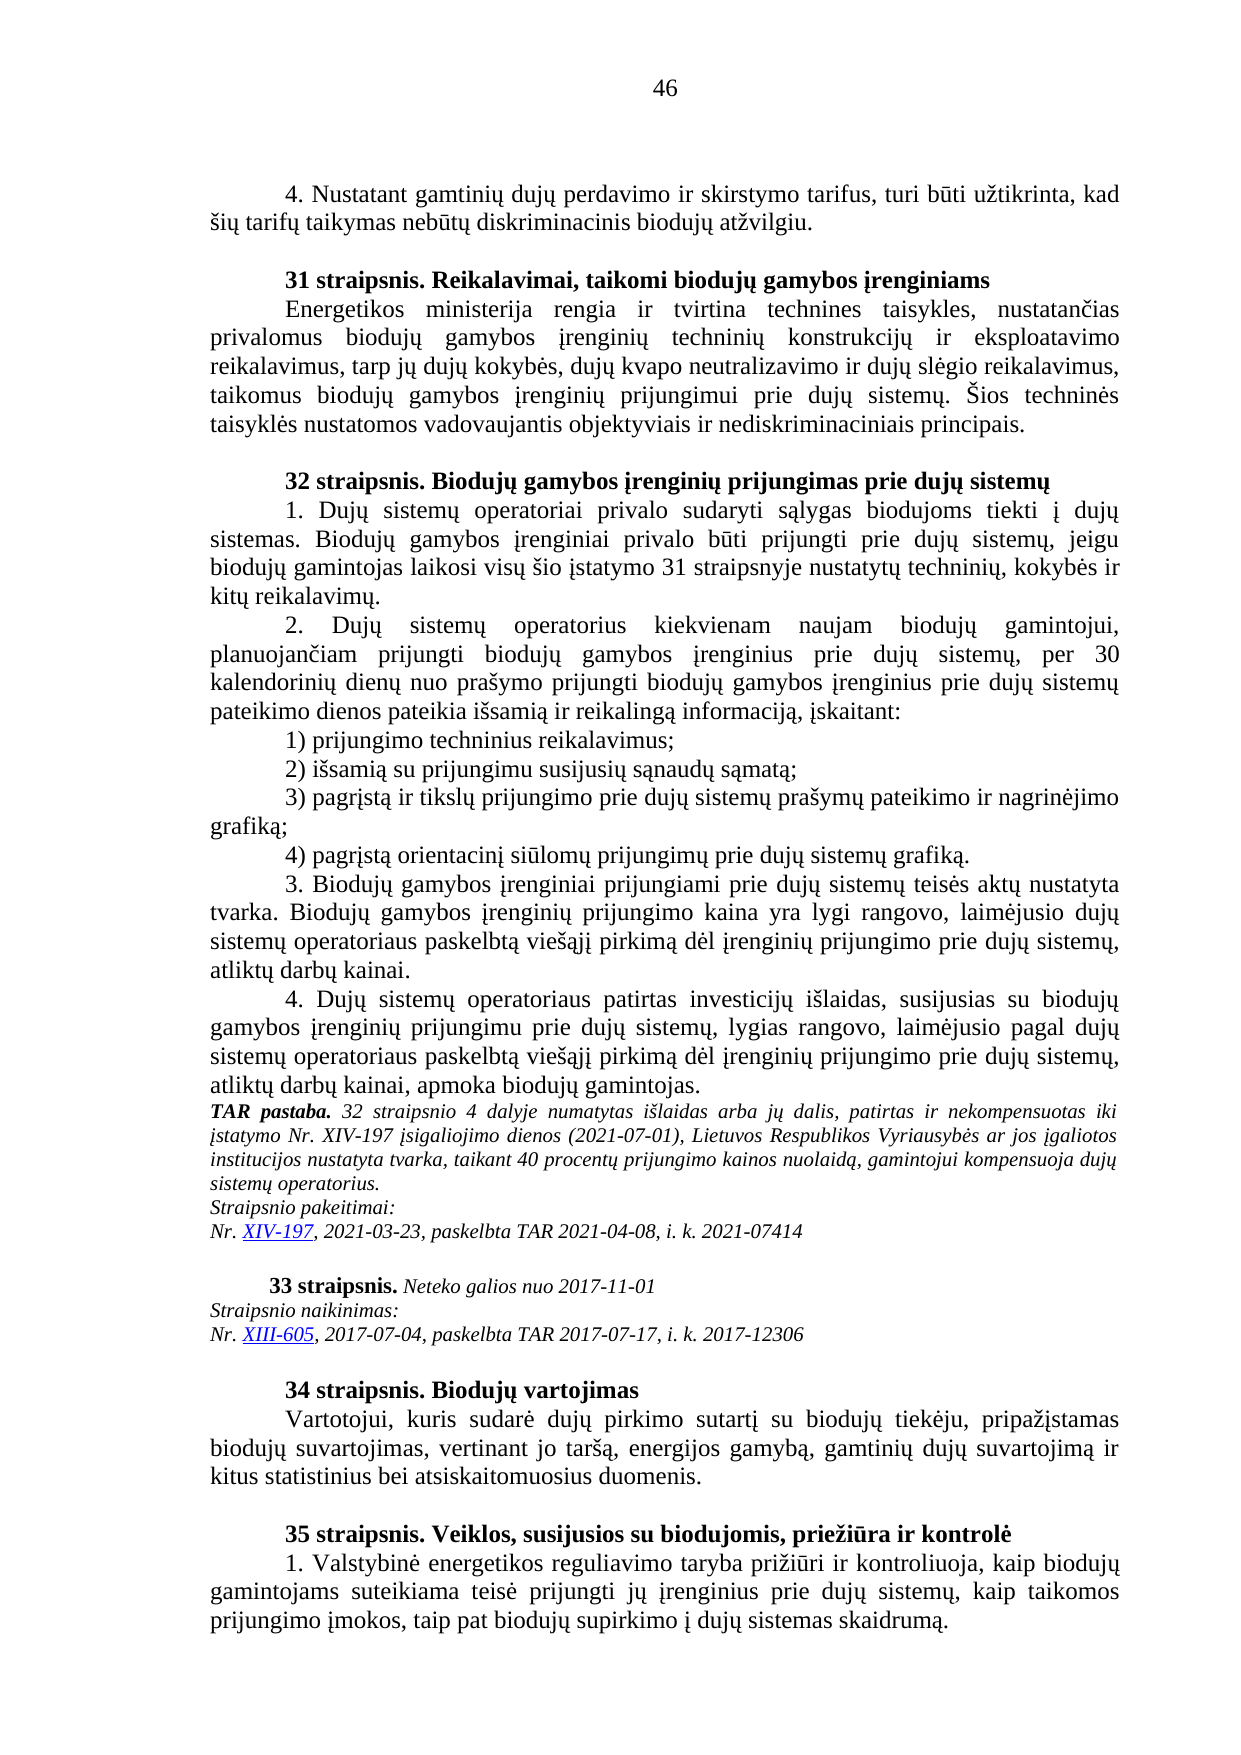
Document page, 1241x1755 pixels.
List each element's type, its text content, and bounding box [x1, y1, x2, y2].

text 35 straipsnis. Veiklos, susijusios su biodujomis, priežiūra ir kontrolė [210, 1519, 1120, 1548]
text Energetikos ministerija rengia ir tvirtina technines taisykles, nustatančias privalomus biodujų gamybos įrenginių techninių konstrukcijų ir eksploatavimo reikalavimus, tarp jų dujų kokybės, dujų kvapo neutralizavimo ir dujų slėgio reikalavimus, taikomus biodujų gamybos įrenginių prijungimui prie dujų sistemų. Šios techninės taisyklės nustatomos vadovaujantis objektyviais ir nediskriminaciniais principais. [210, 294, 1120, 437]
text 32 straipsnis. Biodujų gamybos įrenginių prijungimas prie dujų sistemų [210, 466, 1120, 495]
text Straipsnio pakeitimai: [210, 1195, 1120, 1219]
text 3. Biodujų gamybos įrenginiai prijungiami prie dujų sistemų teisės aktų nustatyta tvarka. Biodujų gamybos įrenginių prijungimo kaina yra lygi rangovo, laimėjusio dujų sistemų operatoriaus paskelbtą viešąjį pirkimą dėl įrenginių prijungimo prie dujų sistemų, atliktų darbų kainai. [210, 869, 1120, 984]
text 4. Nustatant gamtinių dujų perdavimo ir skirstymo tarifus, turi būti užtikrinta, kad šių tarifų taikymas nebūtų diskriminacinis biodujų atžvilgiu. [210, 179, 1120, 236]
text 1. Valstybinė energetikos reguliavimo taryba prižiūri ir kontroliuoja, kaip biodujų gamintojams suteikiama teisė prijungti jų įrenginius prie dujų sistemų, kaip taikomos prijungimo įmokos, taip pat biodujų supirkimo į dujų sistemas skaidrumą. [210, 1548, 1120, 1634]
text 31 straipsnis. Reikalavimai, taikomi biodujų gamybos įrenginiams [210, 265, 1120, 294]
text Nr. XIII-605, 2017-07-04, paskelbta TAR 2017-07-17, i. k. 2017-12306 [210, 1322, 1120, 1346]
text TAR pastaba. 32 straipsnio 4 dalyje numatytas išlaidas arba jų dalis, patirtas ir nekompensuotas iki įstatymo Nr. XIV-197 įsigaliojimo dienos (2021-07-01), Lietuvos Respublikos Vyriausybės ar jos įgaliotos institucijos nustatyta tvarka, taikant 40 procentų prijungimo kainos nuolaidą, gamintojui kompensuoja dujų sistemų operatorius. [210, 1099, 1120, 1195]
text 2. Dujų sistemų operatorius kiekvienam naujam biodujų gamintojui, planuojančiam prijungti biodujų gamybos įrenginius prie dujų sistemų, per 30 kalendorinių dienų nuo prašymo prijungti biodujų gamybos įrenginius prie dujų sistemų pateikimo dienos pateikia išsamią ir reikalingą informaciją, įskaitant: [210, 610, 1120, 725]
text 4. Dujų sistemų operatoriaus patirtas investicijų išlaidas, susijusias su biodujų gamybos įrenginių prijungimu prie dujų sistemų, lygias rangovo, laimėjusio pagal dujų sistemų operatoriaus paskelbtą viešąjį pirkimą dėl įrenginių prijungimo prie dujų sistemų, atliktų darbų kainai, apmoka biodujų gamintojas. [210, 984, 1120, 1099]
subtitle Vartotojui, kuris sudarė dujų pirkimo sutartį su biodujų tiekėju, pripažįstamas biodujų suvartojimas, vertinant jo taršą, energijos gamybą, gamtinių dujų suvartojimą ir kitus statistinius bei atsiskaitomuosius duomenis. [210, 1404, 1120, 1490]
text 33 straipsnis. Neteko galios nuo 2017-11-01 [210, 1272, 1120, 1298]
text 1. Dujų sistemų operatoriai privalo sudaryti sąlygas biodujoms tiekti į dujų sistemas. Biodujų gamybos įrenginiai privalo būti prijungti prie dujų sistemų, jeigu biodujų gamintojas laikosi visų šio įstatymo 31 straipsnyje nustatytų techninių, kokybės ir kitų reikalavimų. [210, 495, 1120, 610]
text 1) prijungimo techninius reikalavimus; [210, 725, 1120, 754]
text 4) pagrįstą orientacinį siūlomų prijungimų prie dujų sistemų grafiką. [210, 840, 1120, 869]
text 3) pagrįstą ir tikslų prijungimo prie dujų sistemų prašymų pateikimo ir nagrinėjimo grafiką; [210, 782, 1120, 840]
text Nr. XIV-197, 2021-03-23, paskelbta TAR 2021-04-08, i. k. 2021-07414 [210, 1219, 1120, 1243]
text 2) išsamią su prijungimu susijusių sąnaudų sąmatą; [210, 754, 1120, 782]
text Straipsnio naikinimas: [210, 1298, 1120, 1322]
subtitle 34 straipsnis. Biodujų vartojimas [210, 1375, 1120, 1404]
